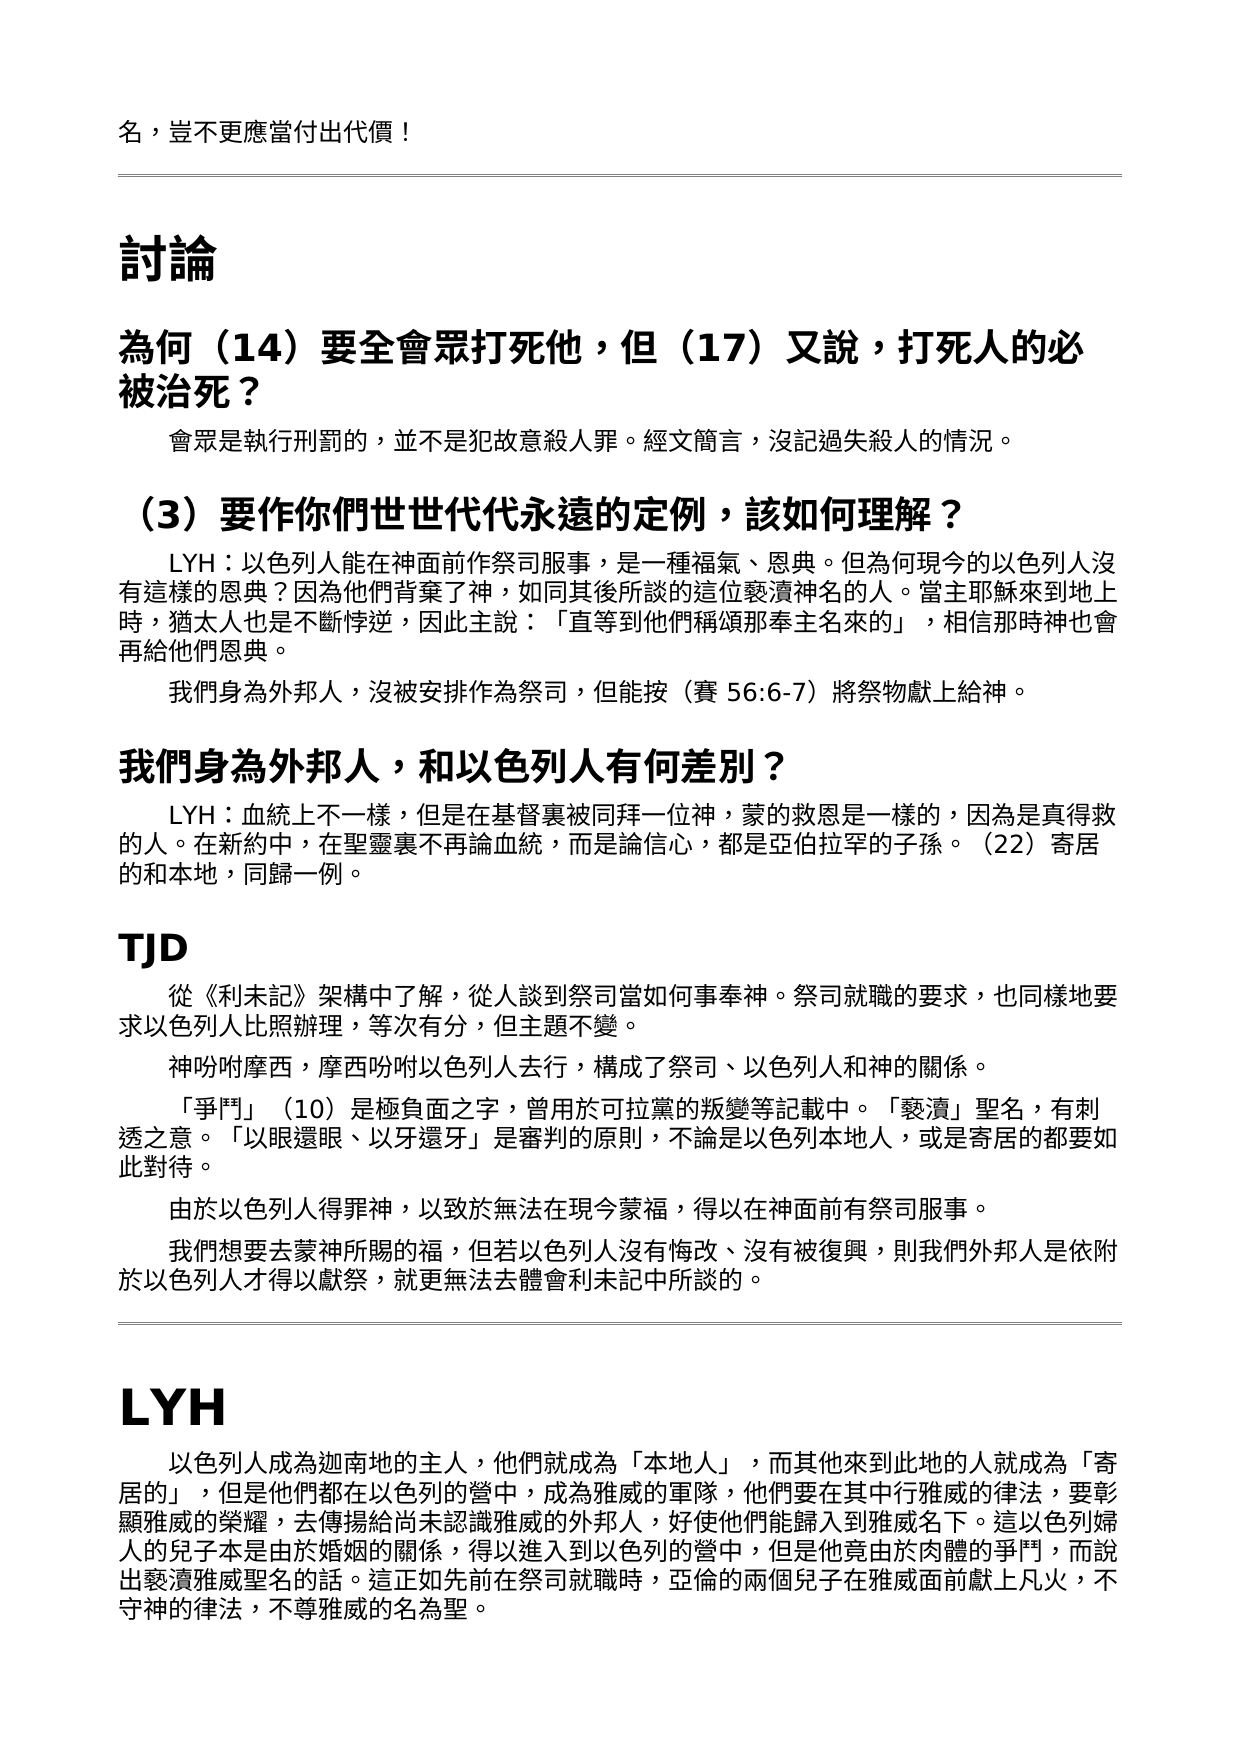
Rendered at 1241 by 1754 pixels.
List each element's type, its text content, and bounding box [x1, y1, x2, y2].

text 我們想要去蒙神所賜的福，但若以色列人沒有悔改、沒有被復興，則我們外邦人是依附於以色列人才得以獻祭，就更無法去體會利未記中所談的。 [118, 1237, 1122, 1295]
text LYH：以色列人能在神面前作祭司服事，是一種福氣、恩典。但為何現今的以色列人沒有這樣的恩典？因為他們背棄了神，如同其後所談的這位褻瀆神名的人。當主耶穌來到地上時，猶太人也是不斷悖逆，因此主說：「直等到他們稱頌那奉主名來的」，相信那時神也會再給他們恩典。 [118, 549, 1122, 666]
text 由於以色列人得罪神，以致於無法在現今蒙福，得以在神面前有祭司服事。 [118, 1195, 1122, 1224]
subtitle TJD [118, 926, 1122, 970]
text LYH：血統上不一樣，但是在基督裏被同拜一位神，蒙的救恩是一樣的，因為是真得救的人。在新約中，在聖靈裏不再論血統，而是論信心，都是亞伯拉罕的子孫。（22）寄居的和本地，同歸一例。 [118, 801, 1122, 889]
subtitle （3）要作你們世世代代永遠的定例，該如何理解？ [118, 493, 1122, 537]
subtitle 我們身為外邦人，和以色列人有何差別？ [118, 745, 1122, 789]
text 以色列人成為迦南地的主人，他們就成為「本地人」，而其他來到此地的人就成為「寄居的」，但是他們都在以色列的營中，成為雅威的軍隊，他們要在其中行雅威的律法，要彰顯雅威的榮耀，去傳揚給尚未認識雅威的外邦人，好使他們能歸入到雅威名下。這以色列婦人的兒子本是由於婚姻的關係，得以進入到以色列的營中，但是他竟由於肉體的爭鬥，而說出褻瀆雅威聖名的話。這正如先前在祭司就職時，亞倫的兩個兒子在雅威面前獻上凡火，不守神的律法，不尊雅威的名為聖。 [118, 1450, 1122, 1625]
subtitle 為何（14）要全會眾打死他，但（17）又說，打死人的必被治死？ [118, 327, 1122, 414]
text 從《利未記》架構中了解，從人談到祭司當如何事奉神。祭司就職的要求，也同樣地要求以色列人比照辦理，等次有分，但主題不變。 [118, 983, 1122, 1041]
text 會眾是執行刑罰的，並不是犯故意殺人罪。經文簡言，沒記過失殺人的情況。 [118, 427, 1122, 456]
text 神吩咐摩西，摩西吩咐以色列人去行，構成了祭司、以色列人和神的關係。 [118, 1053, 1122, 1083]
text 「爭鬥」（10）是極負面之字，曾用於可拉黨的叛變等記載中。「褻瀆」聖名，有刺透之意。「以眼還眼、以牙還牙」是審判的原則，不論是以色列本地人，或是寄居的都要如此對待。 [118, 1095, 1122, 1183]
text 我們身為外邦人，沒被安排作為祭司，但能按（賽 56:6-7）將祭物獻上給神。 [118, 679, 1122, 708]
text 名，豈不更應當付出代價！ [118, 118, 1122, 147]
subtitle 討論 [118, 231, 1122, 289]
subtitle LYH [118, 1379, 1122, 1437]
